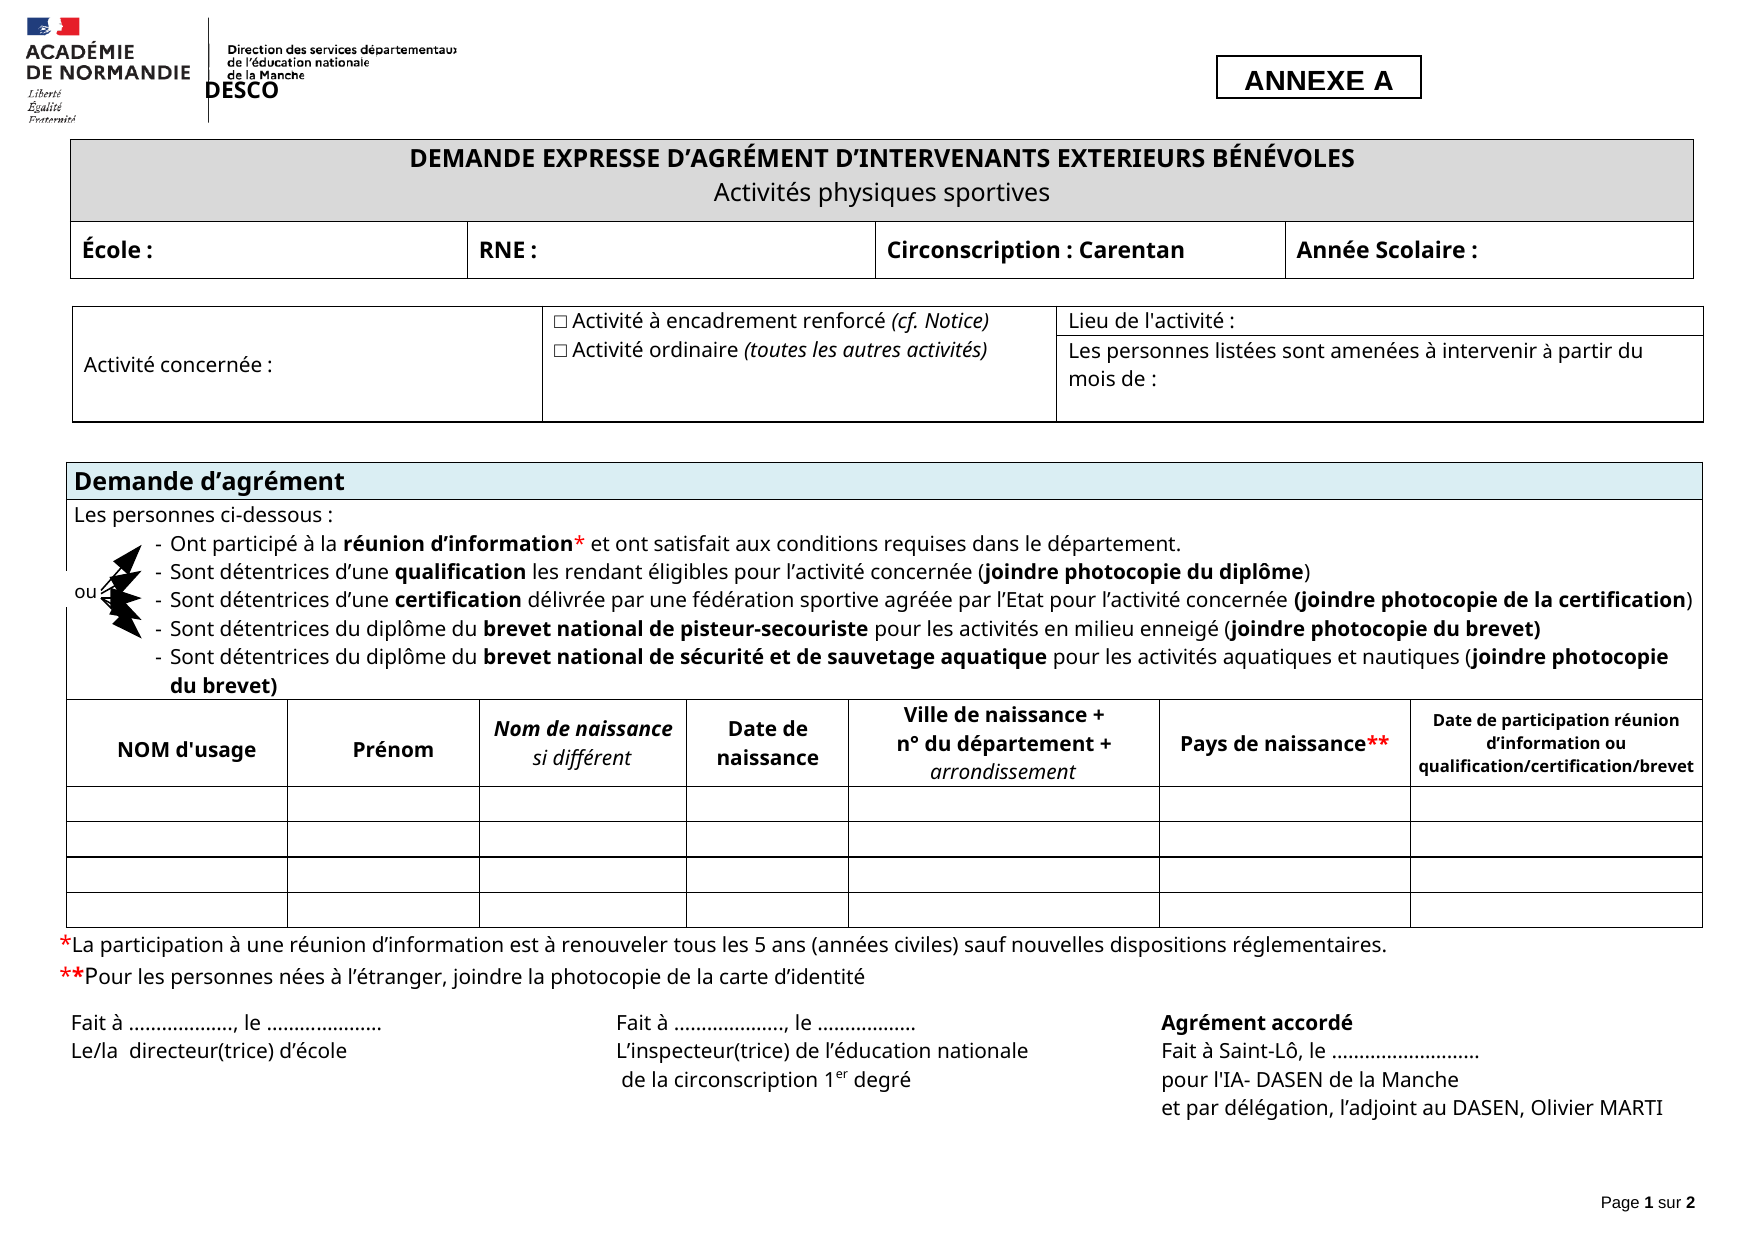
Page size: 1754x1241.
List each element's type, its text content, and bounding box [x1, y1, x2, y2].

table_cell Date de participation réunion d’information ou qualification/certification/brevet [1411, 700, 1702, 786]
table_cell [687, 787, 848, 821]
table_cell [1411, 893, 1702, 927]
table_cell [480, 787, 686, 821]
table_cell [687, 893, 848, 927]
table_cell [288, 822, 479, 856]
table_cell [1160, 893, 1410, 927]
table_cell [480, 893, 686, 927]
table_cell Prénom [288, 700, 479, 786]
table_cell [288, 893, 479, 927]
table_cell [1411, 822, 1702, 856]
table_cell Circonscription : Carentan [876, 222, 1285, 278]
table_cell [480, 822, 686, 856]
table_cell [67, 787, 287, 821]
table_cell [849, 822, 1159, 856]
text *La participation à une réunion d’information est à renouveler tous les 5 ans (années civiles) sauf nouvelles dispositions réglementaires. [59, 928, 1754, 959]
table_cell [67, 893, 287, 927]
table_cell [687, 858, 848, 892]
table_cell Année Scolaire : [1286, 222, 1693, 278]
table_cell [288, 787, 479, 821]
table_cell [1160, 858, 1410, 892]
table_cell [67, 858, 287, 892]
table_cell Les personnes listées sont amenées à intervenir à partir du mois de : [1057, 336, 1703, 421]
table_cell [849, 893, 1159, 927]
table_cell [849, 787, 1159, 821]
text ANNEXE A [1232, 64, 1405, 90]
table_cell Ville de naissance + n° du département + arrondissement [849, 700, 1159, 786]
text **Pour les personnes nées à l’étranger, joindre la photocopie de la carte d’identité [59, 959, 1695, 991]
table_header Fait à ……………….., le ……………… L’inspecteur(trice) de l’éducation nationale de la circonscription 1er degré [610, 1002, 1155, 1184]
table_header Fait à ………………., le ……… ………… Le/la directeur(trice) d’école [65, 1002, 610, 1184]
table_cell [67, 822, 287, 856]
table_cell [1160, 822, 1410, 856]
table_header □ Activité à encadrement renforcé (cf. Notice) □ Activité ordinaire (toutes les autres activités) [543, 307, 1056, 421]
table_cell [480, 858, 686, 892]
table_cell [1411, 858, 1702, 892]
table_cell NOM d'usage [67, 700, 287, 786]
table_cell RNE : [468, 222, 875, 278]
table_cell Nom de naissance si différent [480, 700, 686, 786]
table_header Agrément accordé Fait à Saint-Lô, le ……………………… pour l'IA- DASEN de la Manche et par délégation, l’adjoint au DASEN, Olivier MARTI [1155, 1002, 1701, 1184]
table_cell École : [71, 222, 467, 278]
table_cell Les personnes ci-dessous : Ont participé à la réunion d’information* et ont satisfait aux conditions requises dans le département. Sont détentrices d’une qualification les rendant éligibles pour l’activité concernée (joindre photocopie du diplôme) Sont détentrices d’une certification délivrée par une fédération sportive agréée par l’Etat pour l’activité concernée (joindre photocopie de la certification) Sont détentrices du diplôme du brevet national de pisteur-secouriste pour les activités en milieu enneigé (joindre photocopie du brevet) Sont détentrices du diplôme du brevet national de sécurité et de sauvetage aquatique pour les activités aquatiques et nautiques (joindre photocopie du brevet) [59, 500, 1702, 699]
table_header DEMANDE EXPRESSE D’AGRÉMENT D’INTERVENANTS EXTERIEURS BÉNÉVOLES Activités physiques sportives [71, 140, 1693, 221]
table_header Lieu de l'activité : [1057, 307, 1703, 335]
table_cell Date de naissance [687, 700, 848, 786]
table_header Demande d’agrément [67, 463, 1702, 499]
table_cell [1411, 787, 1702, 821]
table_cell [288, 858, 479, 892]
table_cell [849, 858, 1159, 892]
table_cell [1160, 787, 1410, 821]
table_header Activité concernée : [73, 307, 542, 421]
table_cell Pays de naissance** [1160, 700, 1410, 786]
picture [44, 25, 459, 124]
table_cell [687, 822, 848, 856]
